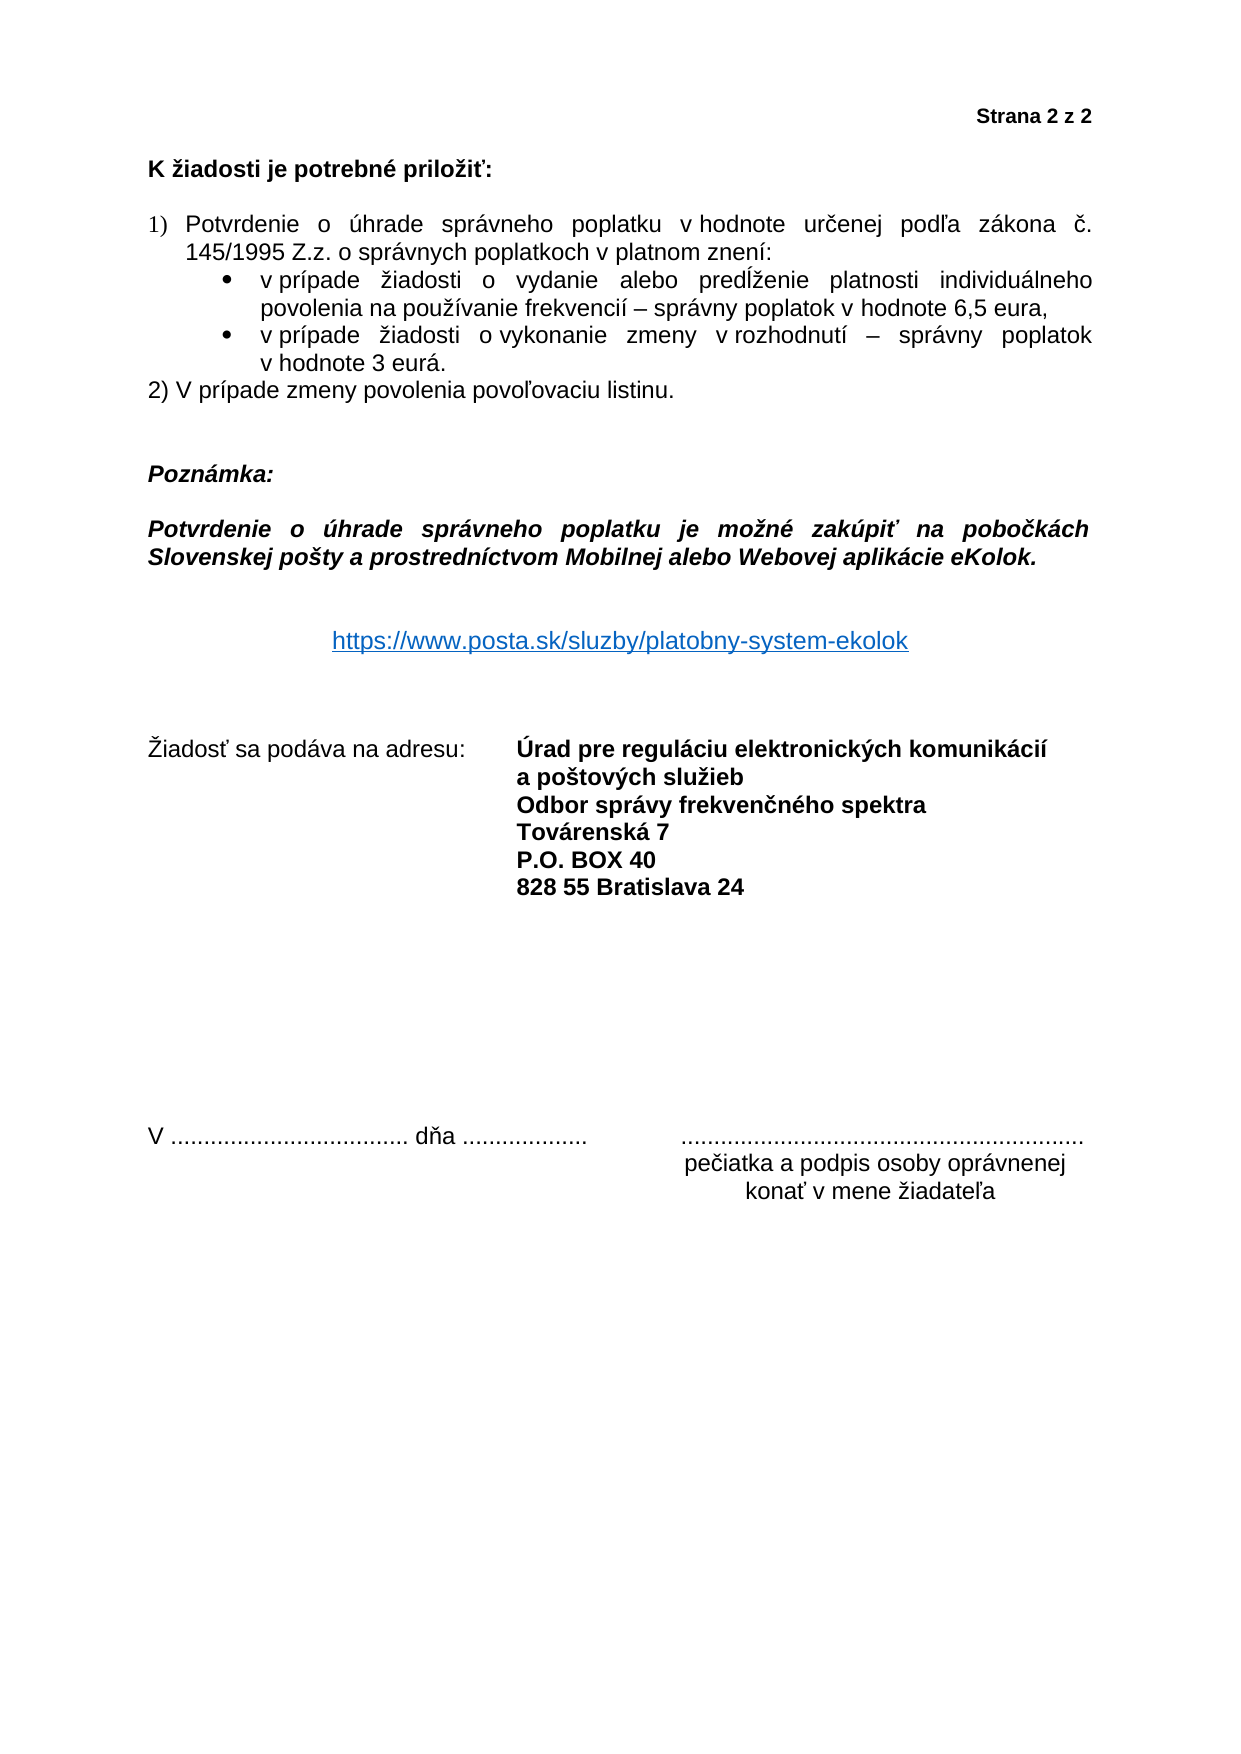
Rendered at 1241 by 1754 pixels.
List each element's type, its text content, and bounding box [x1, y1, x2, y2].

text V .................................... dňa ................... ............................................................. pečiatka a podpis osoby oprávnenej [148, 1122, 1093, 1177]
text Poznámka: [148, 460, 1093, 488]
subtitle P.O. BOX 40 828 55 Bratislava 24 [516, 846, 1093, 901]
subtitle Žiadosť sa podáva na adresu: Úrad pre reguláciu elektronických komunikácií a poštových služieb [148, 735, 1093, 791]
text https://www.posta.sk/sluzby/platobny-system-ekolok [148, 626, 1093, 654]
text 2) V prípade zmeny povolenia povoľovaciu listinu. [148, 376, 1093, 404]
subtitle Odbor správy frekvenčného spektra Továrenská 7 [516, 791, 1093, 846]
text Strana 2 z 2 [885, 103, 1093, 127]
list v prípade žiadosti o vydanie alebo predĺženie platnosti individuálneho povolenia na používanie frekvencií – správny poplatok v hodnote 6,5 eura, [223, 266, 1093, 321]
text K žiadosti je potrebné priložiť: [148, 155, 1093, 183]
list Potvrdenie o úhrade správneho poplatku v hodnote určenej podľa zákona č. 145/1995 Z.z. o správnych poplatkoch v platnom znení: [148, 210, 1093, 266]
list v prípade žiadosti o vykonanie zmeny v rozhodnutí – správny poplatok v hodnote 3 eurá. [223, 321, 1093, 376]
text Potvrdenie o úhrade správneho poplatku je možné zakúpiť na pobočkách Slovenskej pošty a prostredníctvom Mobilnej alebo Webovej aplikácie eKolok. [148, 515, 1093, 571]
text konať v mene žiadateľa [148, 1177, 1093, 1204]
